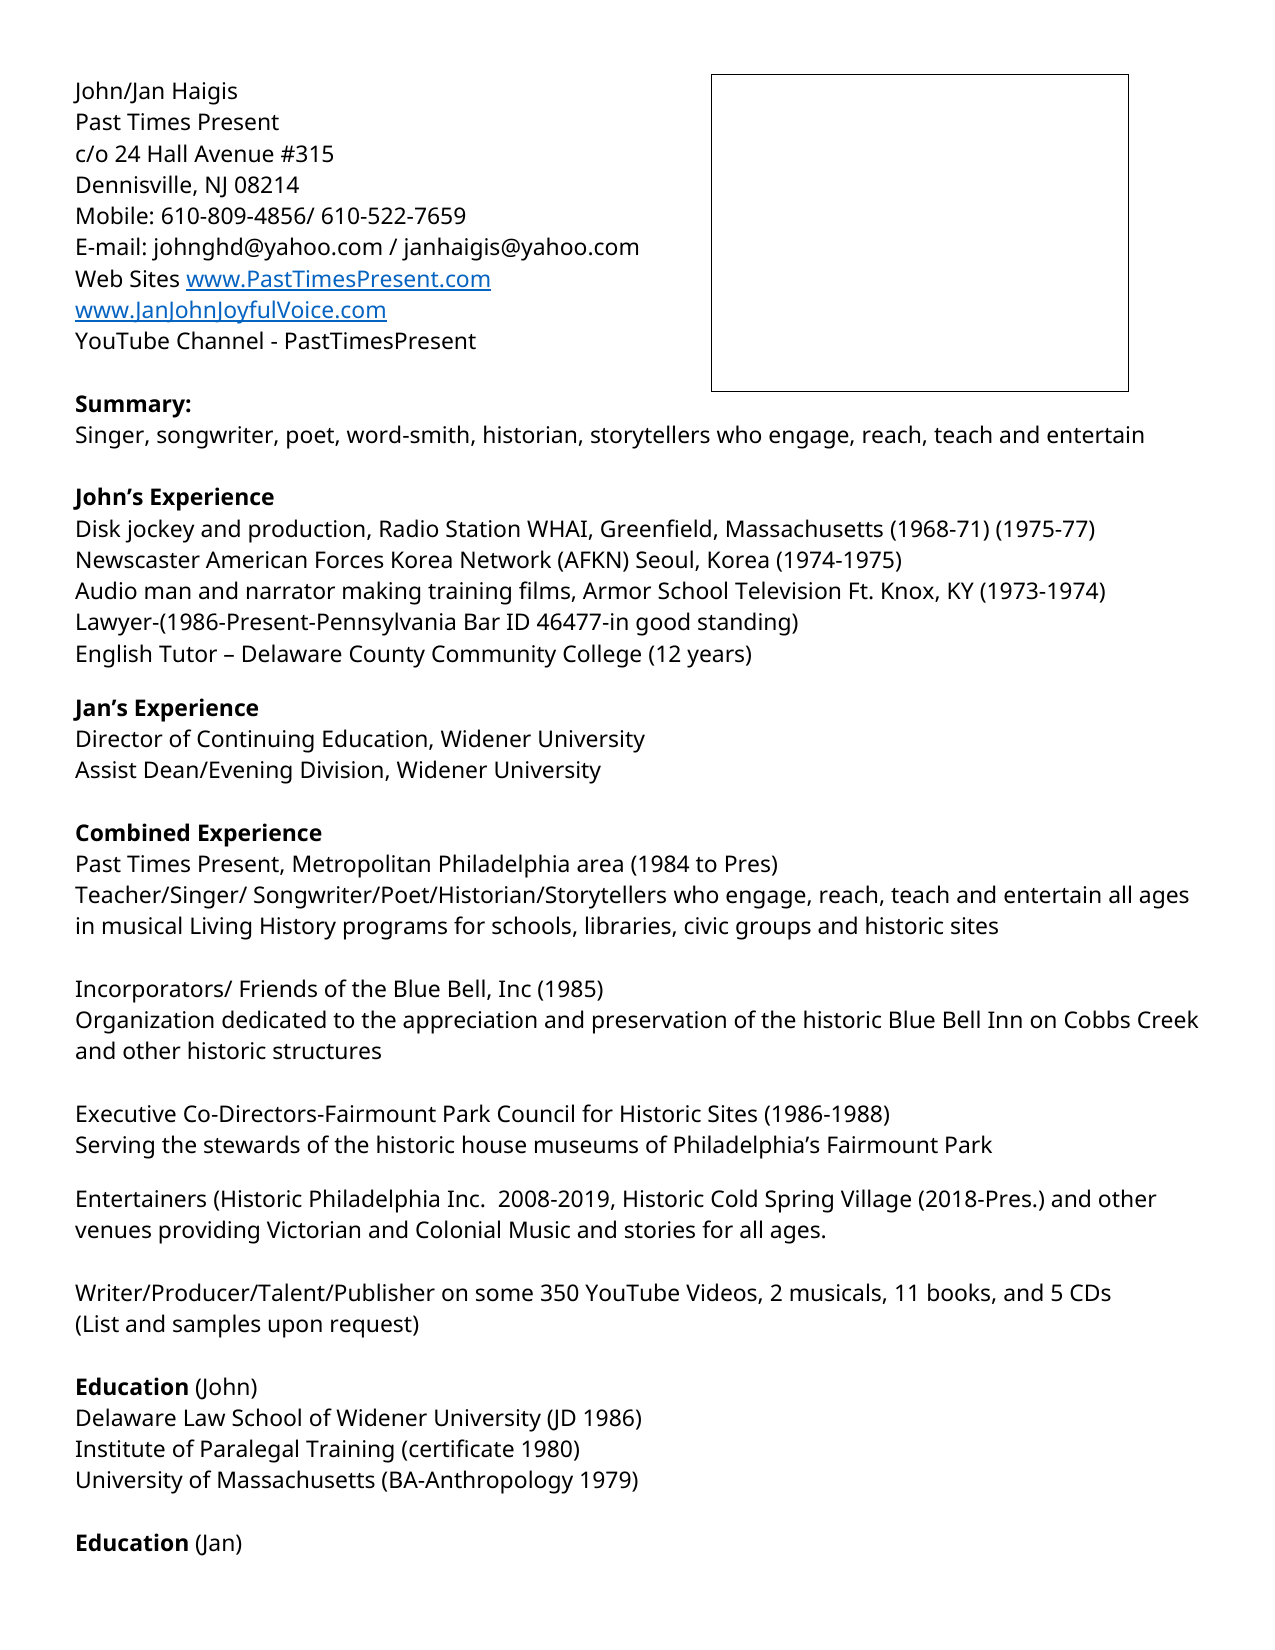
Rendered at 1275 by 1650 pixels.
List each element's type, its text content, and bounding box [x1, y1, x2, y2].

text YouTube Channel - PastTimesPresent [75, 325, 711, 356]
text Web Sites www.PastTimesPresent.com [75, 262, 711, 294]
text Teacher/Singer/ Songwriter/Poet/Historian/Storytellers who engage, reach, teach and entertain all ages in musical Living History programs for schools, libraries, civic groups and historic sites [75, 879, 1200, 941]
text [1129, 169, 1200, 200]
text Institute of Paralegal Training (certificate 1980) [75, 1433, 1200, 1464]
text Summary: [75, 387, 1200, 419]
text Assist Dean/Evening Division, Widener University [75, 754, 1200, 785]
text Combined Experience [75, 816, 1200, 848]
text www.JanJohnJoyfulVoice.com [75, 294, 711, 325]
text Jan’s Experience [75, 691, 1200, 723]
text [1129, 231, 1200, 262]
text E-mail: johnghd@yahoo.com / janhaigis@yahoo.com [75, 231, 711, 262]
text [1129, 137, 1200, 169]
text [1129, 262, 1200, 294]
text Director of Continuing Education, Widener University [75, 723, 1200, 754]
text Executive Co-Directors-Fairmount Park Council for Historic Sites (1986-1988) [75, 1098, 1200, 1129]
text [1129, 200, 1200, 231]
text c/o 24 Hall Avenue #315 [75, 137, 711, 169]
text Audio man and narrator making training films, Armor School Television Ft. Knox, KY (1973-1974) [75, 575, 1200, 606]
text [1129, 325, 1200, 356]
text John/Jan Haigis [75, 75, 711, 106]
text [1129, 294, 1200, 325]
text Dennisville, NJ 08214 [75, 169, 711, 200]
text Entertainers (Historic Philadelphia Inc. 2008-2019, Historic Cold Spring Village (2018-Pres.) and other venues providing Victorian and Colonial Music and stories for all ages. [75, 1183, 1200, 1245]
text University of Massachusetts (BA-Anthropology 1979) [75, 1464, 1200, 1495]
text Writer/Producer/Talent/Publisher on some 350 YouTube Videos, 2 musicals, 11 books, and 5 CDs [75, 1277, 1200, 1308]
text (List and samples upon request) [75, 1308, 1200, 1339]
text Education (John) [75, 1370, 1200, 1402]
text Past Times Present, Metropolitan Philadelphia area (1984 to Pres) [75, 848, 1200, 879]
text Education (Jan) [75, 1527, 1200, 1558]
text Serving the stewards of the historic house museums of Philadelphia’s Fairmount Park [75, 1129, 1200, 1160]
text John’s Experience [75, 481, 1200, 512]
text Singer, songwriter, poet, word-smith, historian, storytellers who engage, reach, teach and entertain [75, 419, 1200, 450]
text Incorporators/ Friends of the Blue Bell, Inc (1985) [75, 973, 1200, 1004]
text Mobile: 610-809-4856/ 610-522-7659 [75, 200, 711, 231]
text Delaware Law School of Widener University (JD 1986) [75, 1402, 1200, 1433]
text [1129, 106, 1200, 137]
text Lawyer-(1986-Present-Pennsylvania Bar ID 46477-in good standing) [75, 606, 1200, 637]
text English Tutor – Delaware County Community College (12 years) [75, 637, 1200, 669]
text Disk jockey and production, Radio Station WHAI, Greenfield, Massachusetts (1968-71) (1975-77) [75, 512, 1200, 544]
text Organization dedicated to the appreciation and preservation of the historic Blue Bell Inn on Cobbs Creek and other historic structures [75, 1004, 1200, 1066]
text [1129, 75, 1200, 106]
text Past Times Present [75, 106, 711, 137]
text Newscaster American Forces Korea Network (AFKN) Seoul, Korea (1974-1975) [75, 544, 1200, 575]
